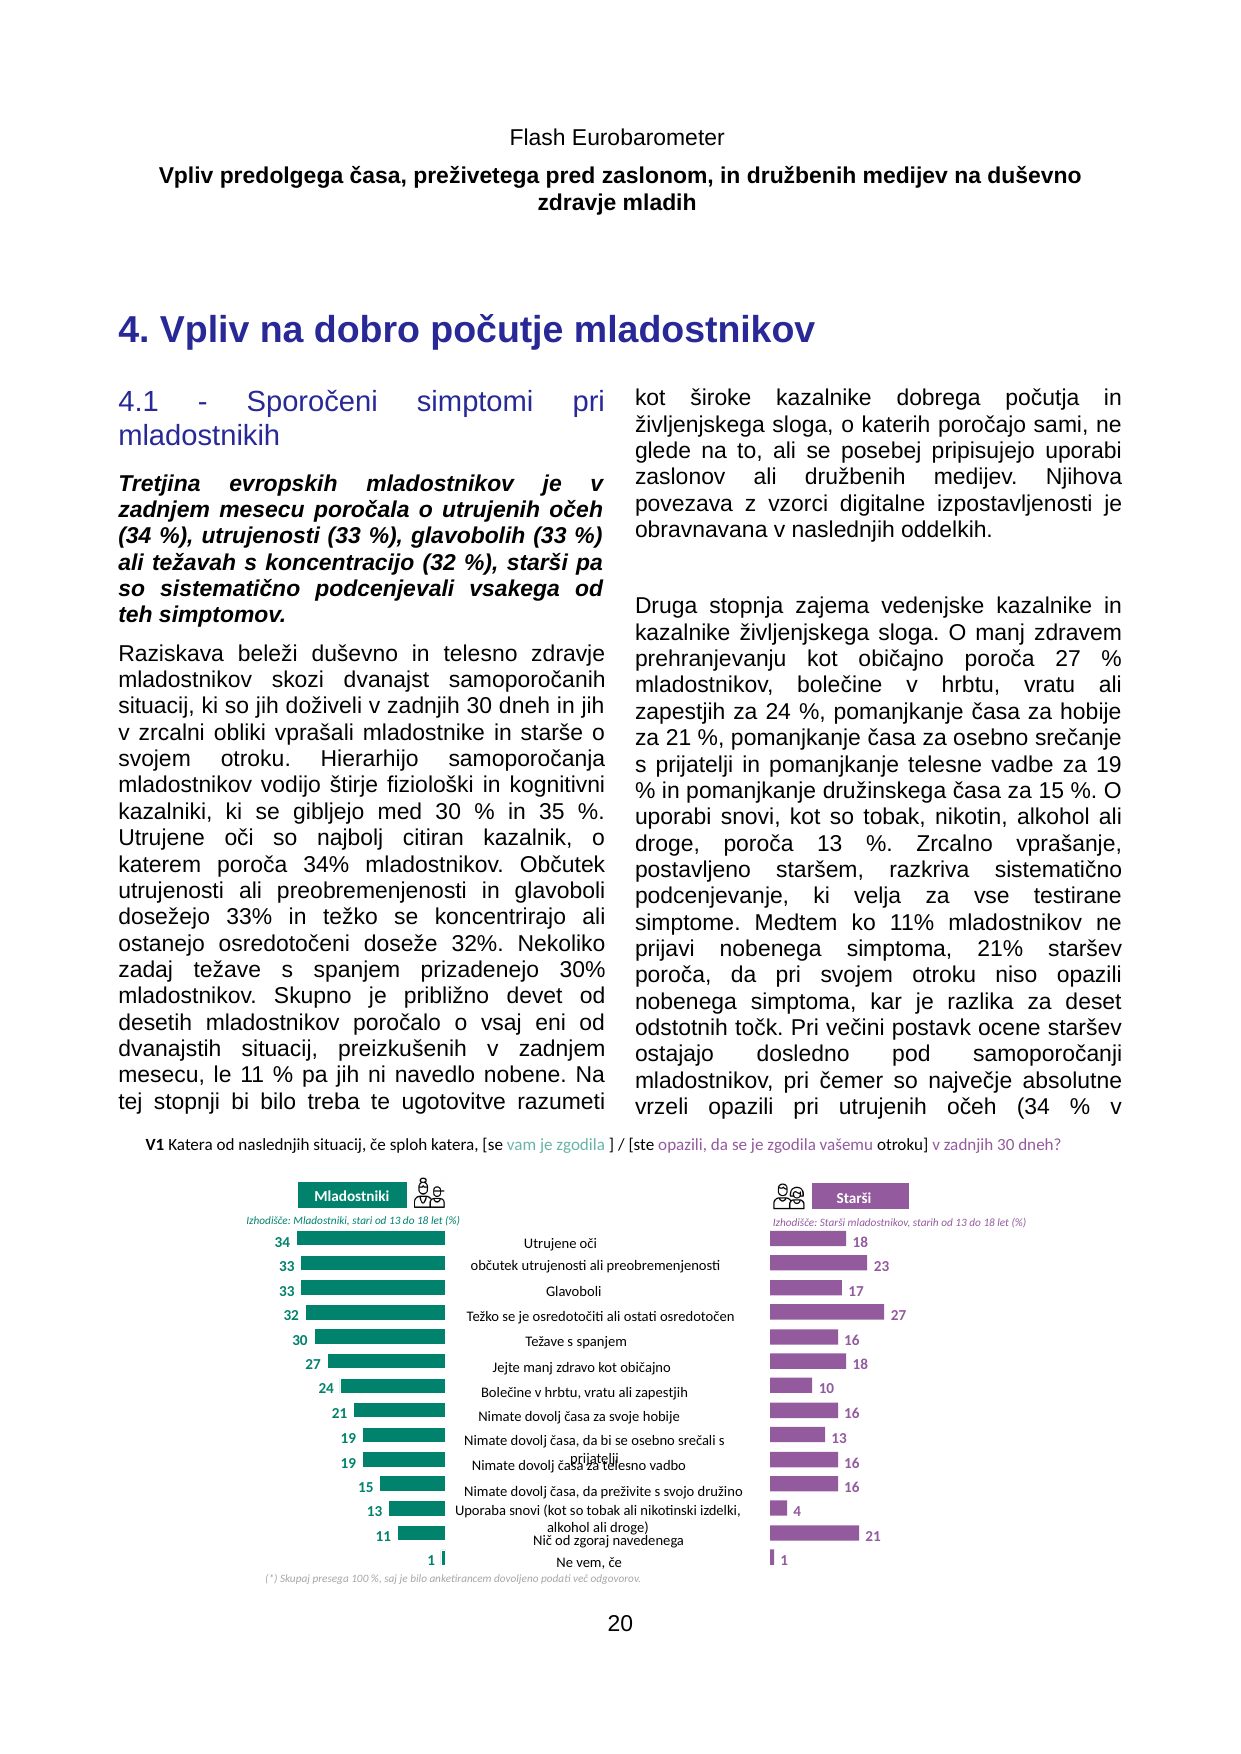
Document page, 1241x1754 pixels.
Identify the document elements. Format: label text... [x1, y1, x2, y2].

text kot široke kazalnike dobrega počutja in življenjskega sloga, o katerih poročajo sami, ne glede na to, ali se posebej pripisujejo uporabi zaslonov ali družbenih medijev. Njihova povezava z vzorci digitalne izpostavljenosti je obravnavana v naslednjih oddelkih. [635, 384, 1122, 542]
subtitle 4. Vpliv na dobro počutje mladostnikov [118, 308, 1122, 351]
text Raziskava beleži duševno in telesno zdravje mladostnikov skozi dvanajst samoporočanih situacij, ki so jih doživeli v zadnjih 30 dneh in jih v zrcalni obliki vprašali mladostnike in starše o svojem otroku. Hierarhijo samoporočanja mladostnikov vodijo štirje fiziološki in kognitivni kazalniki, ki se gibljejo med 30 % in 35 %. Utrujene oči so najbolj citiran kazalnik, o katerem poroča 34% mladostnikov. Občutek utrujenosti ali preobremenjenosti in glavoboli dosežejo 33% in težko se koncentrirajo ali ostanejo osredotočeni doseže 32%. Nekoliko zadaj težave s spanjem prizadenejo 30% mladostnikov. Skupno je približno devet od desetih mladostnikov poročalo o vsaj eni od dvanajstih situacij, preizkušenih v zadnjem mesecu, le 11 % pa jih ni navedlo nobene. Na tej stopnji bi bilo treba te ugotovitve razumeti [118, 640, 605, 1114]
picture [412, 1175, 448, 1211]
picture [771, 1179, 807, 1214]
subtitle 4.1 - Sporočeni simptomi pri mladostnikih [118, 384, 605, 451]
text Druga stopnja zajema vedenjske kazalnike in kazalnike življenjskega sloga. O manj zdravem prehranjevanju kot običajno poroča 27 % mladostnikov, bolečine v hrbtu, vratu ali zapestjih za 24 %, pomanjkanje časa za hobije za 21 %, pomanjkanje časa za osebno srečanje s prijatelji in pomanjkanje telesne vadbe za 19 % in pomanjkanje družinskega časa za 15 %. O uporabi snovi, kot so tobak, nikotin, alkohol ali droge, poroča 13 %. Zrcalno vprašanje, postavljeno staršem, razkriva sistematično podcenjevanje, ki velja za vse testirane simptome. Medtem ko 11% mladostnikov ne prijavi nobenega simptoma, 21% staršev poroča, da pri svojem otroku niso opazili nobenega simptoma, kar je razlika za deset odstotnih točk. Pri večini postavk ocene staršev ostajajo dosledno pod samoporočanji mladostnikov, pri čemer so največje absolutne vrzeli opazili pri utrujenih očeh (34 % v [635, 592, 1122, 1119]
text Tretjina evropskih mladostnikov je v zadnjem mesecu poročala o utrujenih očeh (34 %), utrujenosti (33 %), glavobolih (33 %) ali težavah s koncentracijo (32 %), starši pa so sistematično podcenjevali vsakega od teh simptomov. [118, 470, 605, 628]
